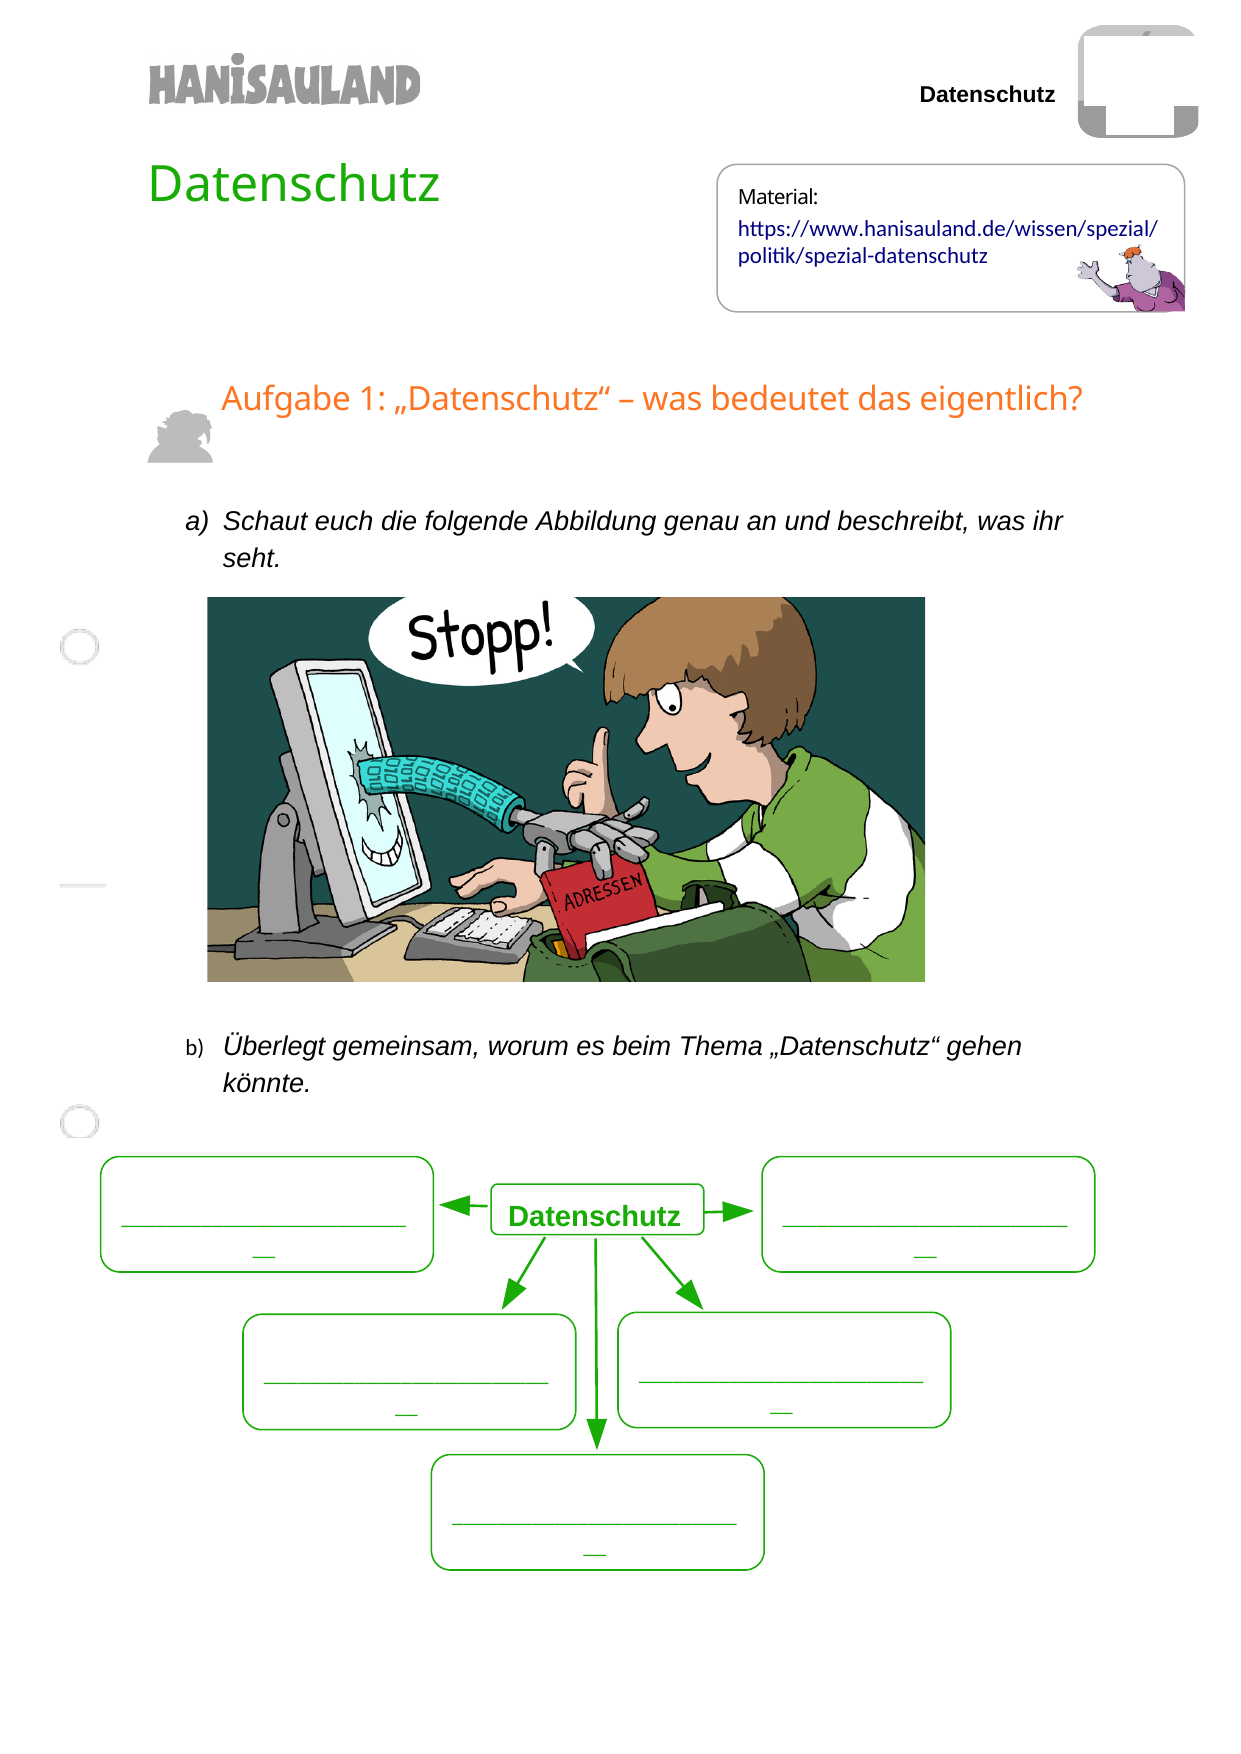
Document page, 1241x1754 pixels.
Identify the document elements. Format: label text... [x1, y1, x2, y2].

list Überlegt gemeinsam, worum es beim Thema „Datenschutz“ gehen könnte. [185, 1025, 1093, 1100]
text Aufgabe 1: „Datenschutz“ – was bedeutet das eigentlich? [148, 375, 1093, 462]
subtitle Datenschutz [148, 148, 1093, 284]
list Schaut euch die folgende Abbildung genau an und beschreibt, was ihr seht. [185, 500, 1093, 575]
